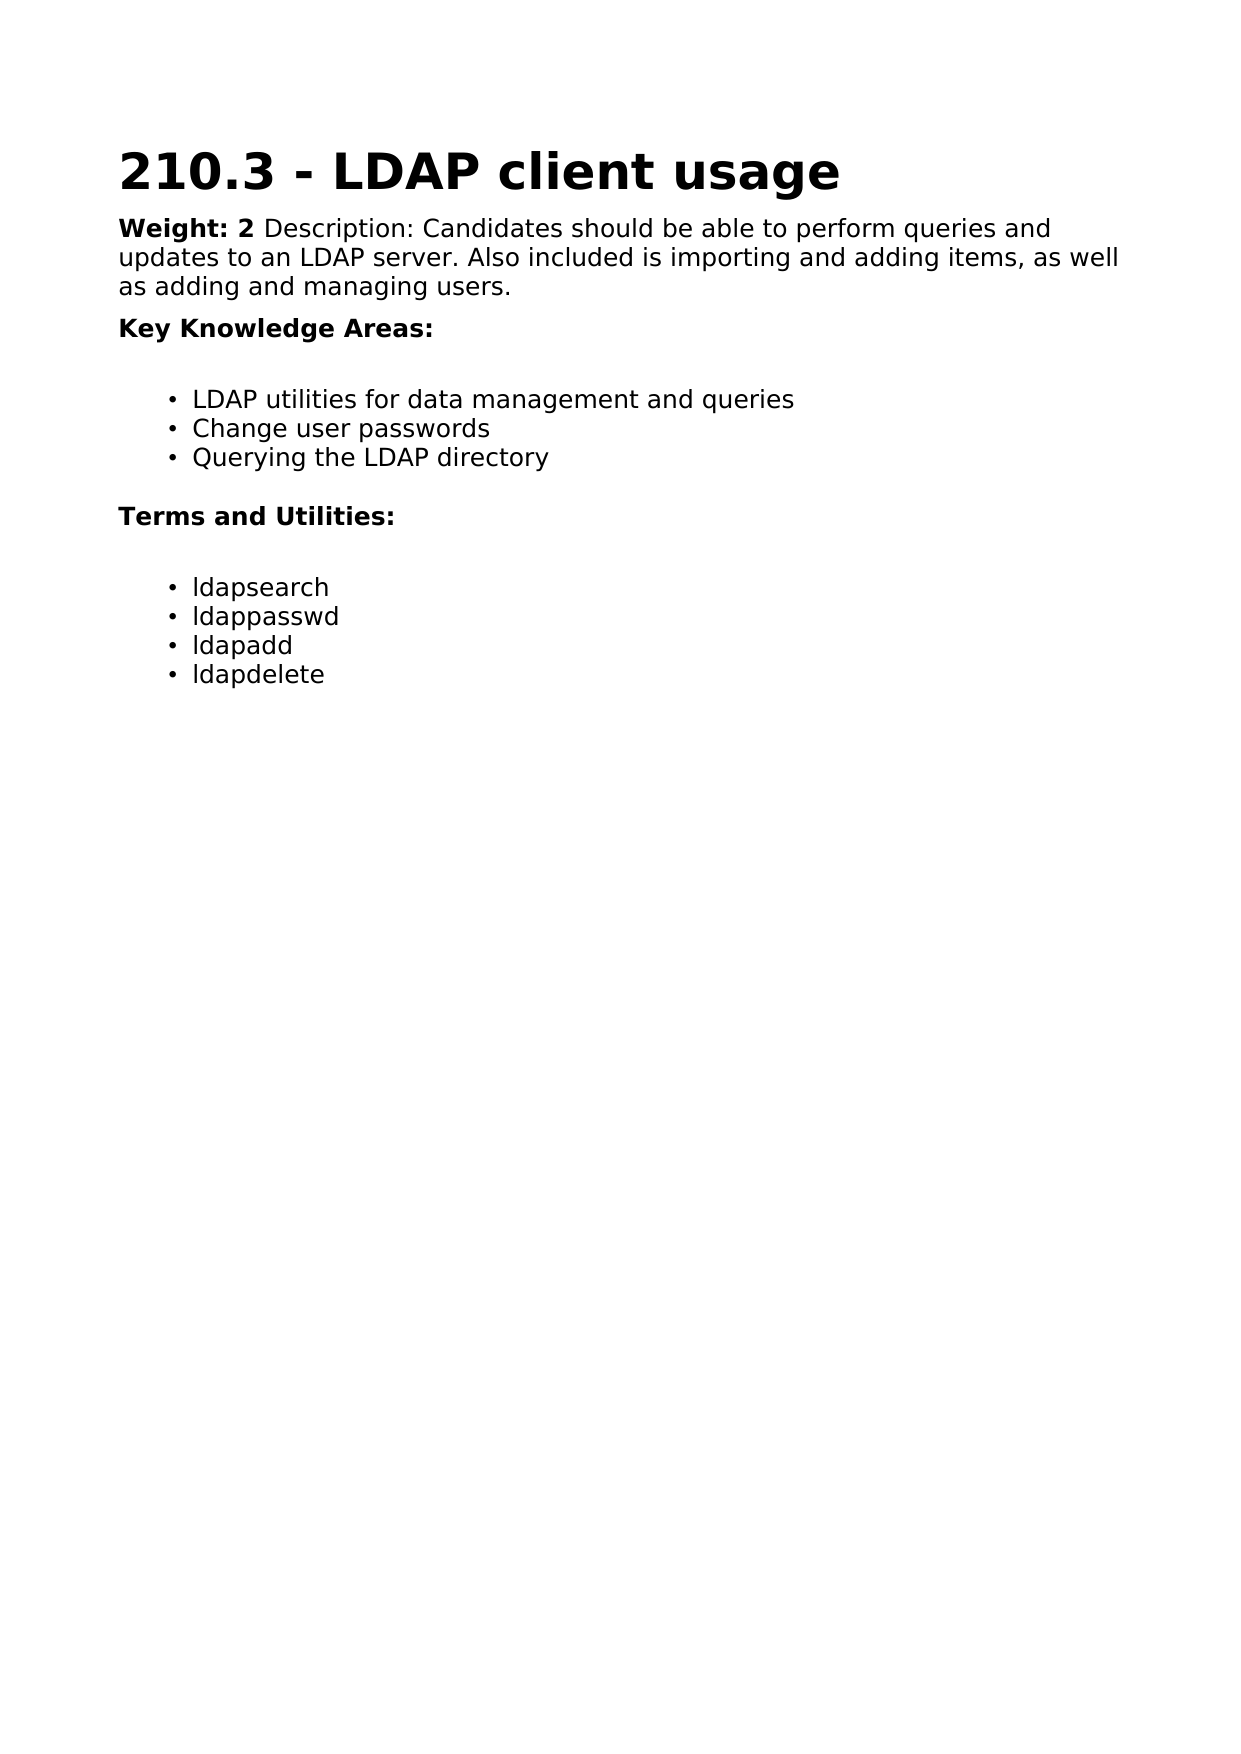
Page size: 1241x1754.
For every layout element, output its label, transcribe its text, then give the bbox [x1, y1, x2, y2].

subtitle 210.3 - LDAP client usage [118, 143, 1122, 201]
list Change user passwords [177, 414, 1122, 443]
list Querying the LDAP directory [177, 443, 1122, 472]
text Weight: 2 Description: Candidates should be able to perform queries and updates to an LDAP server. Also included is importing and adding items, as well as adding and managing users. [118, 214, 1122, 301]
list ldapdelete [177, 661, 1122, 690]
list ldappasswd [177, 602, 1122, 631]
list ldapadd [177, 631, 1122, 661]
list LDAP utilities for data management and queries [177, 385, 1122, 414]
list ldapsearch [177, 573, 1122, 602]
text Terms and Utilities: [118, 502, 1122, 531]
text Key Knowledge Areas: [118, 314, 1122, 343]
